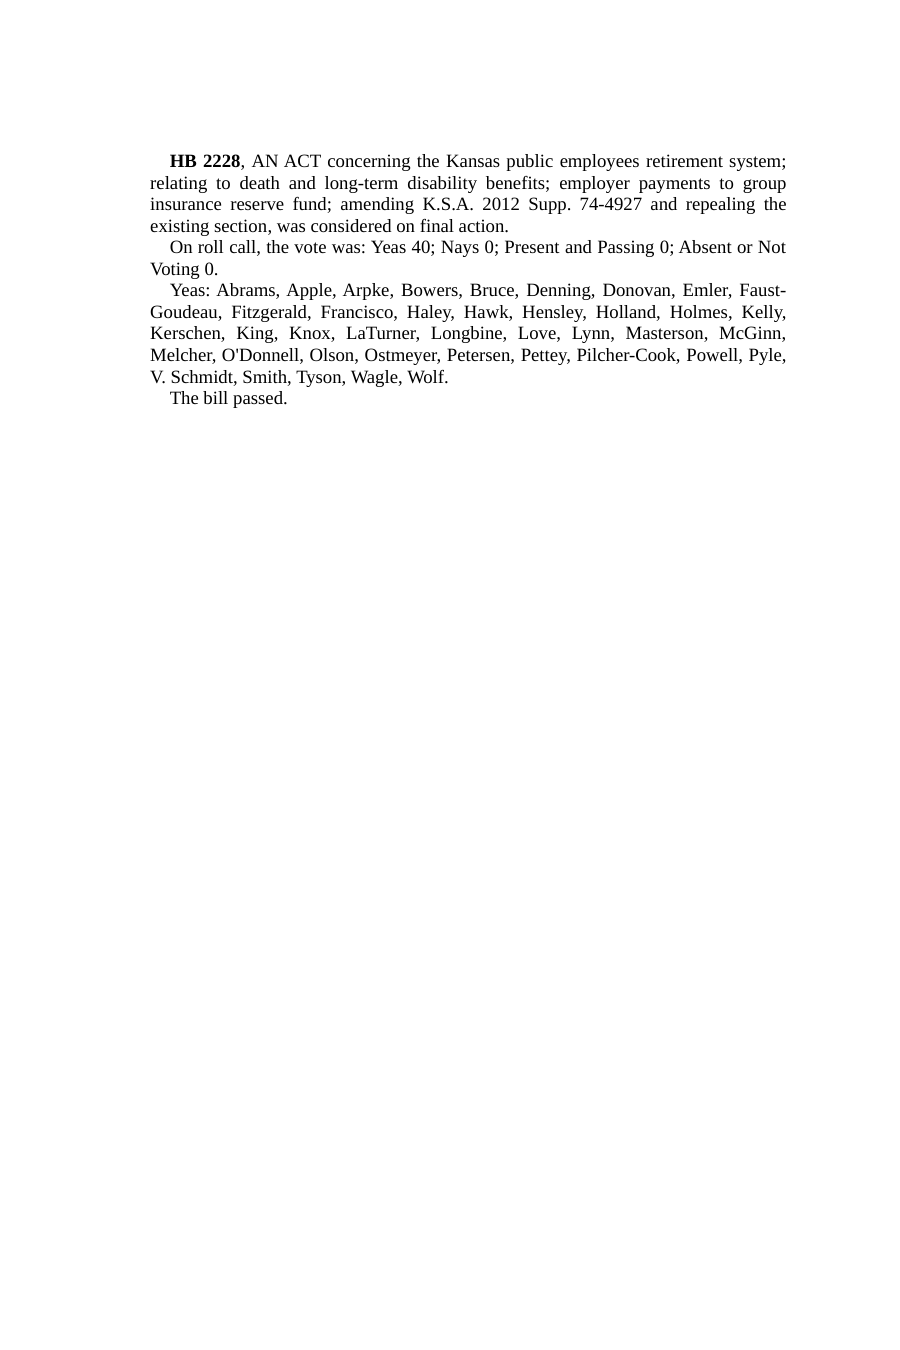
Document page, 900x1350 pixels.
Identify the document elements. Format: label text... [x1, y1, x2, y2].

text On roll call, the vote was: Yeas 40; Nays 0; Present and Passing 0; Absent or Not Voting 0. [150, 236, 787, 279]
text The bill passed. [150, 387, 787, 409]
text HB 2228, AN ACT concerning the Kansas public employees retirement system; relating to death and long-term disability benefits; employer payments to group insurance reserve fund; amending K.S.A. 2012 Supp. 74-4927 and repealing the existing section, was considered on final action. [150, 150, 787, 236]
text Yeas: Abrams, Apple, Arpke, Bowers, Bruce, Denning, Donovan, Emler, Faust-Goudeau, Fitzgerald, Francisco, Haley, Hawk, Hensley, Holland, Holmes, Kelly, Kerschen, King, Knox, LaTurner, Longbine, Love, Lynn, Masterson, McGinn, Melcher, O'Donnell, Olson, Ostmeyer, Petersen, Pettey, Pilcher-Cook, Powell, Pyle, V. Schmidt, Smith, Tyson, Wagle, Wolf. [150, 279, 787, 387]
